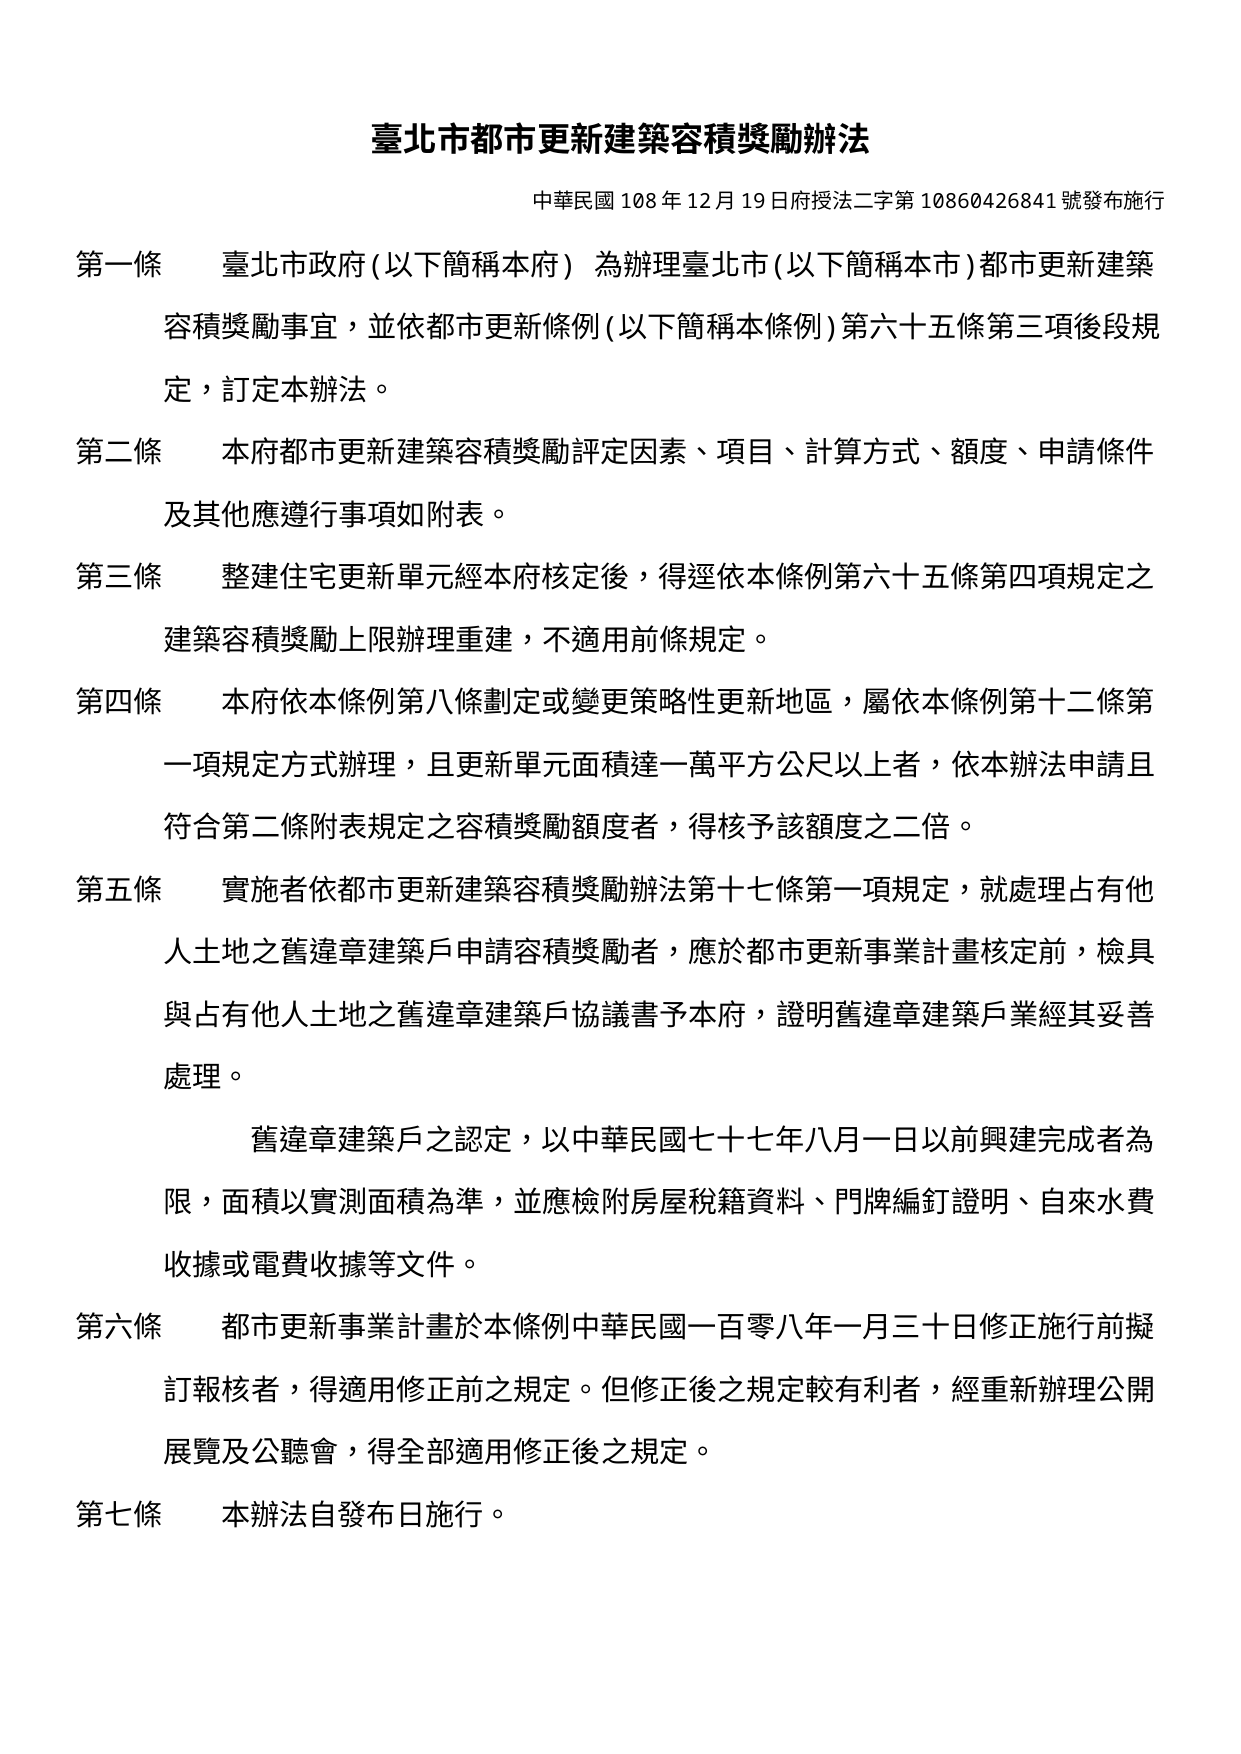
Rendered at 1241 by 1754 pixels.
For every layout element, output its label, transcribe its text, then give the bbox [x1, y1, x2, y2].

text 第三條 整建住宅更新單元經本府核定後，得逕依本條例第六十五條第四項規定之建築容積獎勵上限辦理重建，不適用前條規定。 [75, 533, 1165, 658]
text 第一條 臺北市政府(以下簡稱本府) 為辦理臺北市(以下簡稱本市)都市更新建築容積獎勵事宜，並依都市更新條例(以下簡稱本條例)第六十五條第三項後段規定，訂定本辦法。 [75, 221, 1165, 408]
text 舊違章建築戶之認定，以中華民國七十七年八月一日以前興建完成者為限，面積以實測面積為準，並應檢附房屋稅籍資料、門牌編釘證明、自來水費收據或電費收據等文件。 [75, 1096, 1165, 1283]
text 第七條 本辦法自發布日施行。 [75, 1471, 1165, 1533]
text 第五條 實施者依都市更新建築容積獎勵辦法第十七條第一項規定，就處理占有他人土地之舊違章建築戶申請容積獎勵者，應於都市更新事業計畫核定前，檢具與占有他人土地之舊違章建築戶協議書予本府，證明舊違章建築戶業經其妥善處理。 [75, 846, 1165, 1096]
text 第六條 都市更新事業計畫於本條例中華民國一百零八年一月三十日修正施行前擬訂報核者，得適用修正前之規定。但修正後之規定較有利者，經重新辦理公開展覽及公聽會，得全部適用修正後之規定。 [75, 1283, 1165, 1471]
text 臺北市都市更新建築容積獎勵辦法 [75, 96, 1165, 158]
text 第二條 本府都市更新建築容積獎勵評定因素、項目、計算方式、額度、申請條件及其他應遵行事項如附表。 [75, 408, 1165, 533]
text 第四條 本府依本條例第八條劃定或變更策略性更新地區，屬依本條例第十二條第一項規定方式辦理，且更新單元面積達一萬平方公尺以上者，依本辦法申請且符合第二條附表規定之容積獎勵額度者，得核予該額度之二倍。 [75, 658, 1165, 846]
text 中華民國108年12月19日府授法二字第10860426841號發布施行 [75, 158, 1165, 221]
